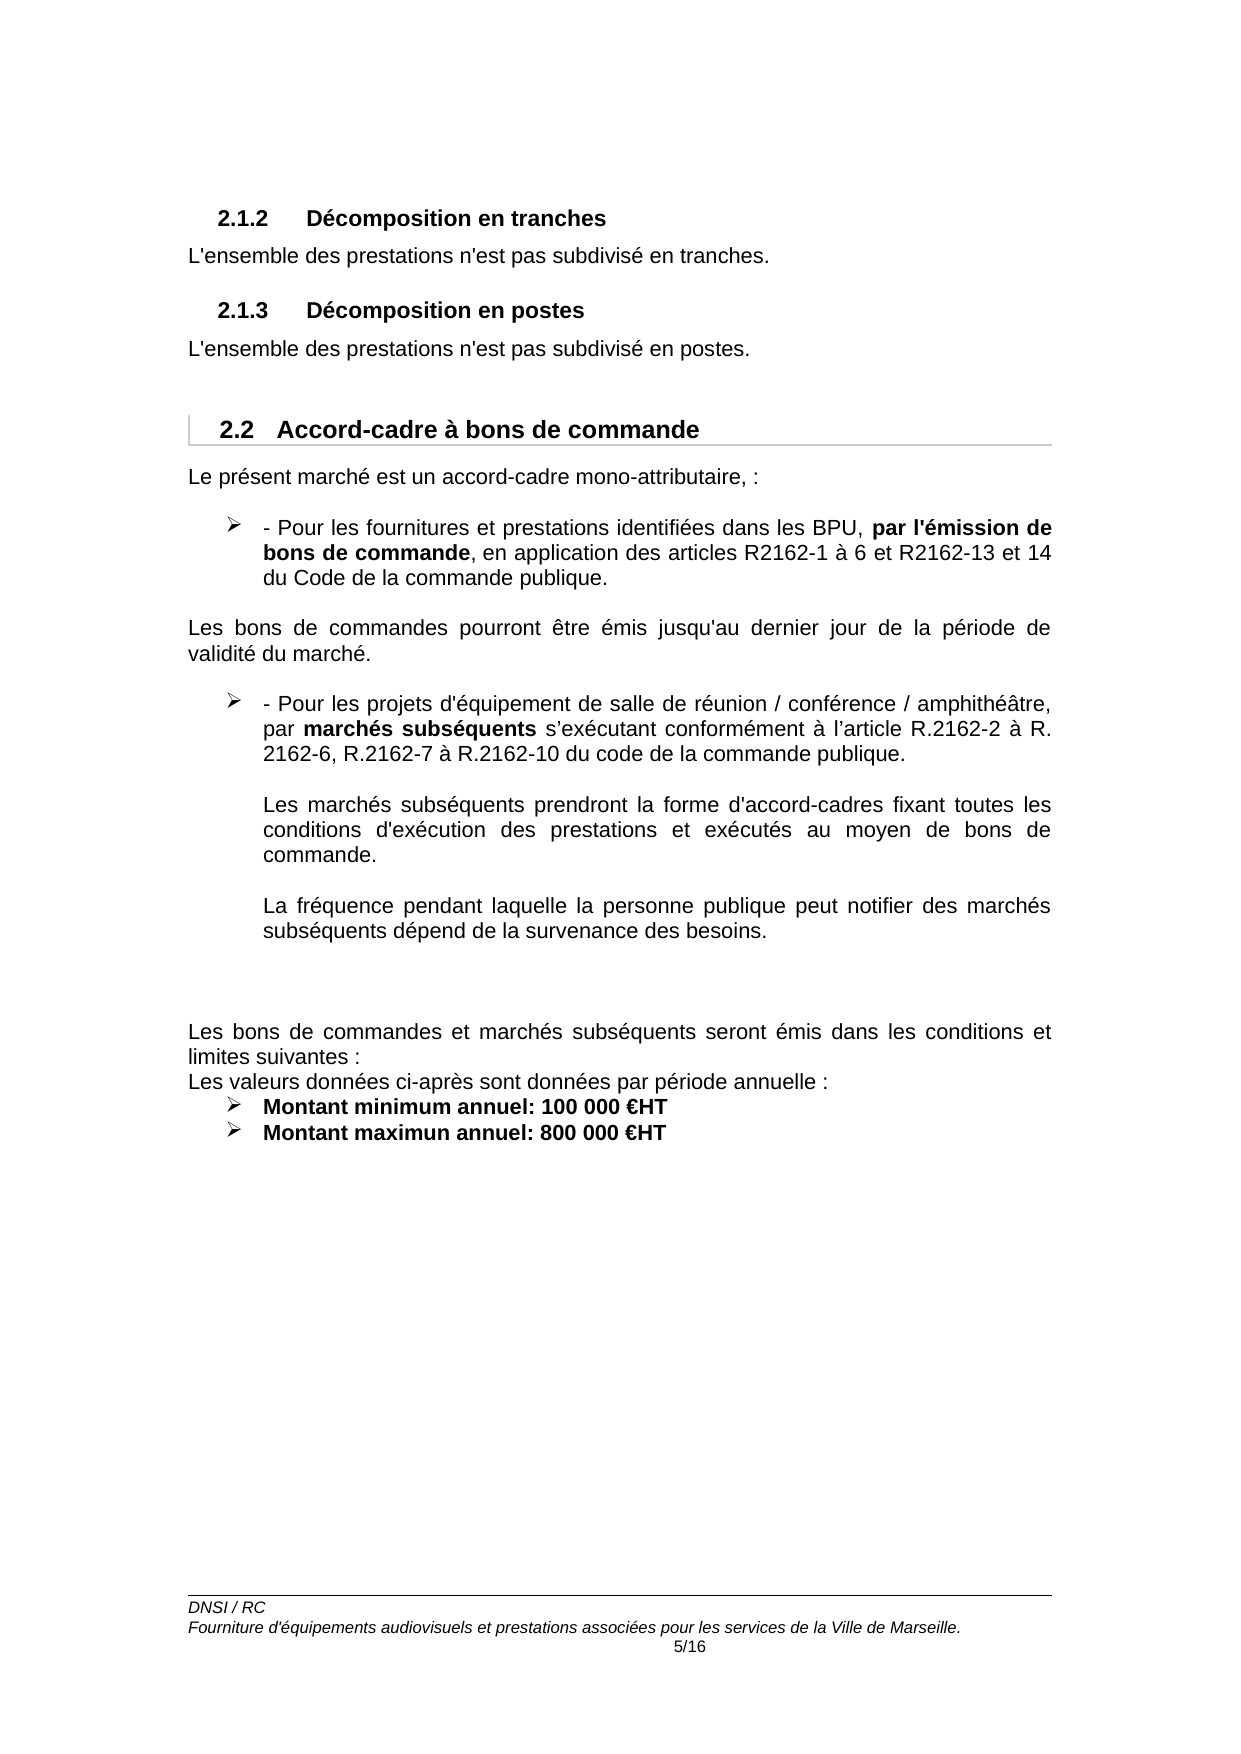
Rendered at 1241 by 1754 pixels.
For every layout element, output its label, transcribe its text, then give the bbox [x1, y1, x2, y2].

text Le présent marché est un accord-cadre mono-attributaire, : [188, 464, 1052, 489]
list Montant minimum annuel: 100 000 €HT [225, 1094, 1052, 1119]
list Les bons de commandes et marchés subséquents seront émis dans les conditions et limites suivantes : [188, 1018, 1052, 1069]
text Les bons de commandes pourront être émis jusqu'au dernier jour de la période de validité du marché. [188, 615, 1052, 666]
text L'ensemble des prestations n'est pas subdivisé en tranches. [188, 243, 1052, 268]
list - Pour les projets d'équipement de salle de réunion / conférence / amphithéâtre, par marchés subséquents s’exécutant conformément à l’article R.2162-2 à R. 2162-6, R.2162-7 à R.2162-10 du code de la commande publique. [225, 691, 1052, 766]
text L'ensemble des prestations n'est pas subdivisé en postes. [188, 336, 1052, 361]
list Les valeurs données ci-après sont données par période annuelle : [188, 1069, 1052, 1094]
subtitle Décomposition en tranches [188, 204, 1052, 231]
subtitle Accord-cadre à bons de commande [190, 415, 1052, 444]
subtitle Décomposition en postes [188, 297, 1052, 324]
list Les marchés subséquents prendront la forme d'accord-cadres fixant toutes les conditions d'exécution des prestations et exécutés au moyen de bons de commande. [225, 792, 1052, 867]
list - Pour les fournitures et prestations identifiées dans les BPU, par l'émission de bons de commande, en application des articles R2162-1 à 6 et R2162-13 et 14 du Code de la commande publique. [225, 514, 1052, 590]
list Montant maximun annuel: 800 000 €HT [225, 1119, 1052, 1144]
list La fréquence pendant laquelle la personne publique peut notifier des marchés subséquents dépend de la survenance des besoins. [225, 892, 1052, 943]
